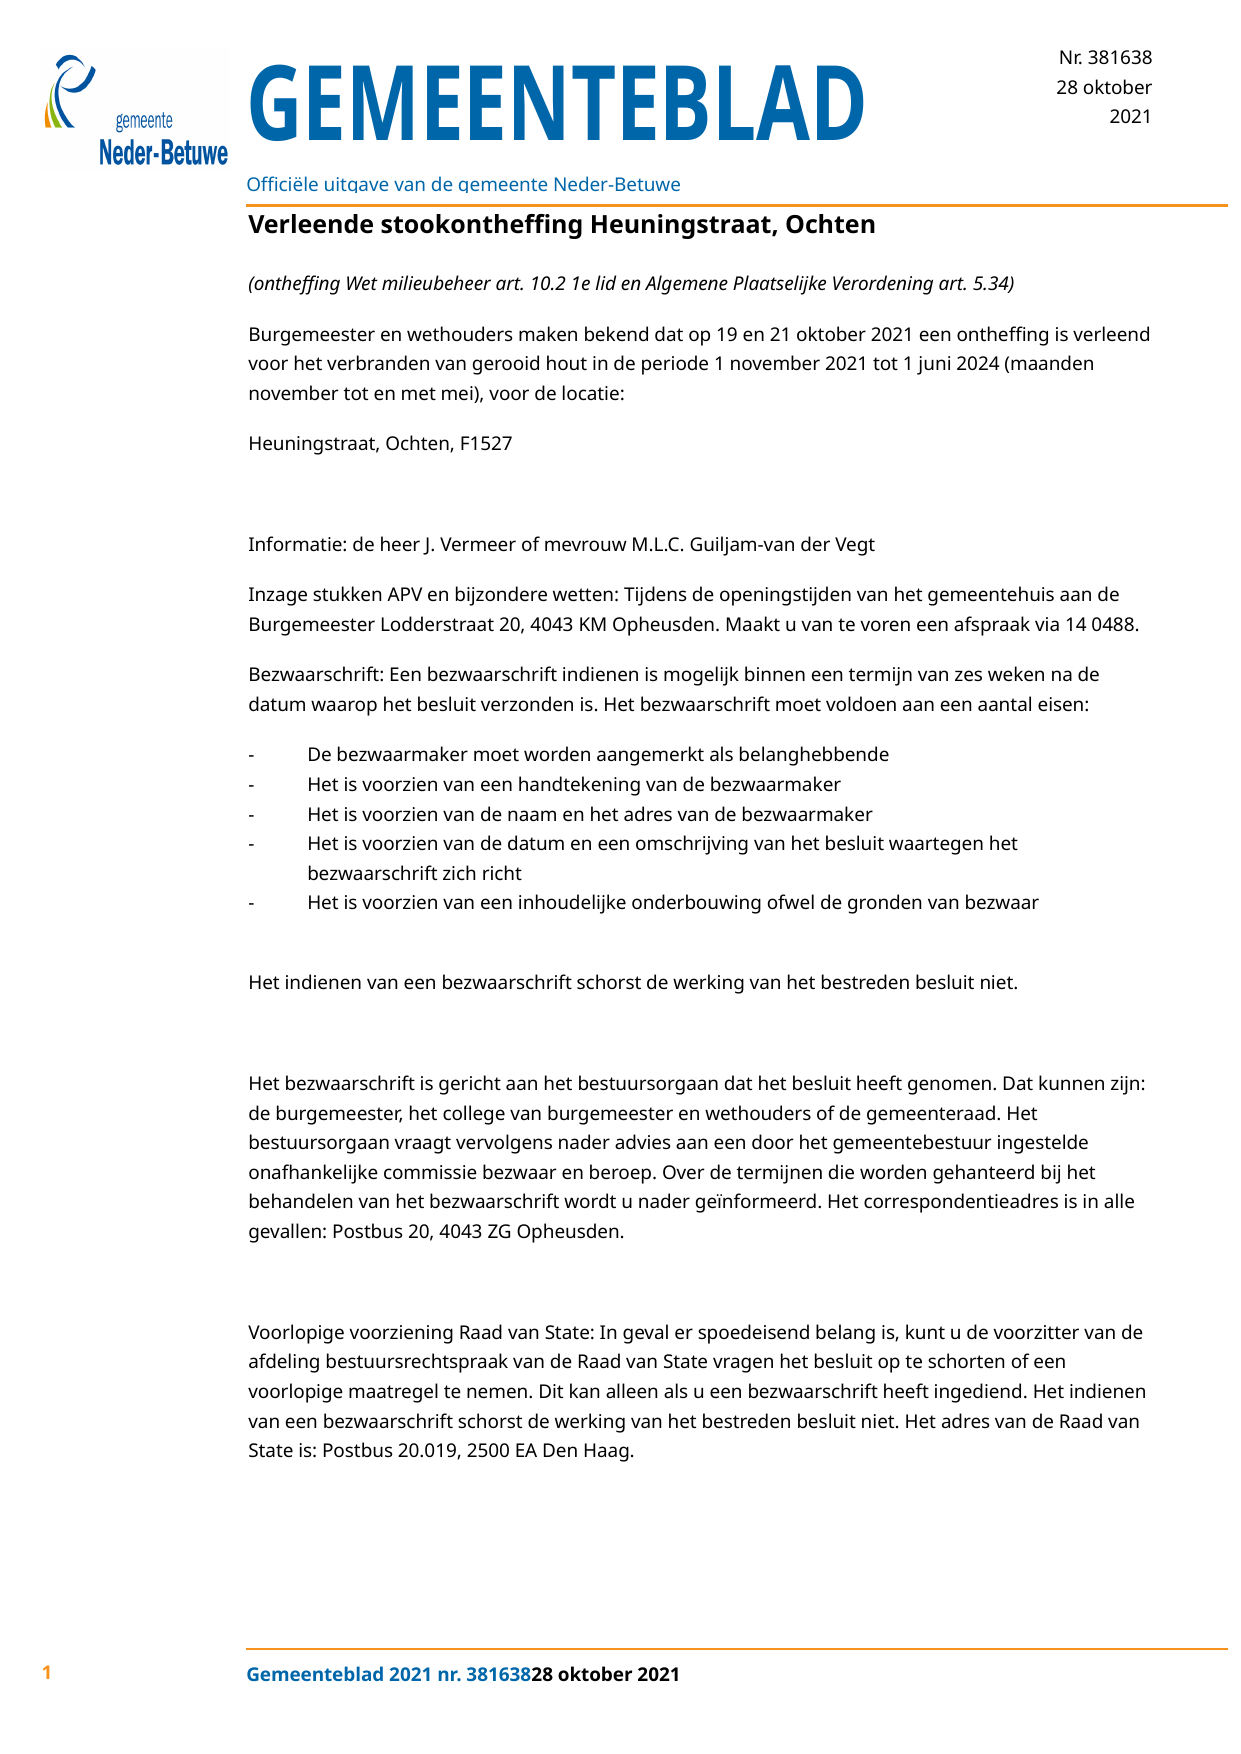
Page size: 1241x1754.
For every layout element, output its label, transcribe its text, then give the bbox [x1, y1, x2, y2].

list Het is voorzien van de naam en het adres van de bezwaarmaker [248, 801, 1152, 826]
picture [41, 47, 231, 172]
text Burgemeester en wethouders maken bekend dat op 19 en 21 oktober 2021 een ontheffing is verleend voor het verbranden van gerooid hout in de periode 1 november 2021 tot 1 juni 2024 (maanden november tot en met mei), voor de locatie: [248, 321, 1152, 406]
text Inzage stukken APV en bijzondere wetten: Tijdens de openingstijden van het gemeentehuis aan de Burgemeester Lodderstraat 20, 4043 KM Opheusden. Maakt u van te voren een afspraak via 14 0488. [248, 582, 1152, 637]
text Het indienen van een bezwaarschrift schorst de werking van het bestreden besluit niet. [248, 969, 1152, 995]
text Informatie: de heer J. Vermeer of mevrouw M.L.C. Guiljam-van der Vegt [248, 531, 1152, 557]
text Bezwaarschrift: Een bezwaarschrift indienen is mogelijk binnen een termijn van zes weken na de datum waarop het besluit verzonden is. Het bezwaarschrift moet voldoen aan een aantal eisen: [248, 662, 1152, 717]
list Het is voorzien van een inhoudelijke onderbouwing ofwel de gronden van bezwaar [248, 889, 1152, 915]
list Het is voorzien van de datum en een omschrijving van het besluit waartegen het bezwaarschrift zich richt [248, 830, 1152, 886]
text (ontheffing Wet milieubeheer art. 10.2 1e lid en Algemene Plaatselijke Verordening art. 5.34) [248, 270, 1152, 296]
text Verleende stookontheffing Heuningstraat, Ochten [248, 207, 1152, 241]
text Het bezwaarschrift is gericht aan het bestuursorgaan dat het besluit heeft genomen. Dat kunnen zijn: de burgemeester, het college van burgemeester en wethouders of de gemeenteraad. Het bestuursorgaan vraagt vervolgens nader advies aan een door het gemeentebestuur ingestelde onafhankelijke commissie bezwaar en beroep. Over de termijnen die worden gehanteerd bij het behandelen van het bezwaarschrift wordt u nader geïnformeerd. Het correspondentieadres is in alle gevallen: Postbus 20, 4043 ZG Opheusden. [248, 1070, 1152, 1244]
text Voorlopige voorziening Raad van State: In geval er spoedeisend belang is, kunt u de voorzitter van de afdeling bestuursrechtspraak van de Raad van State vragen het besluit op te schorten of een voorlopige maatregel te nemen. Dit kan alleen als u een bezwaarschrift heeft ingediend. Het indienen van een bezwaarschrift schorst de werking van het bestreden besluit niet. Het adres van de Raad van State is: Postbus 20.019, 2500 EA Den Haag. [248, 1319, 1152, 1463]
list De bezwaarmaker moet worden aangemerkt als belanghebbende [248, 742, 1152, 767]
text Heuningstraat, Ochten, F1527 [248, 430, 1152, 456]
list Het is voorzien van een handtekening van de bezwaarmaker [248, 771, 1152, 797]
